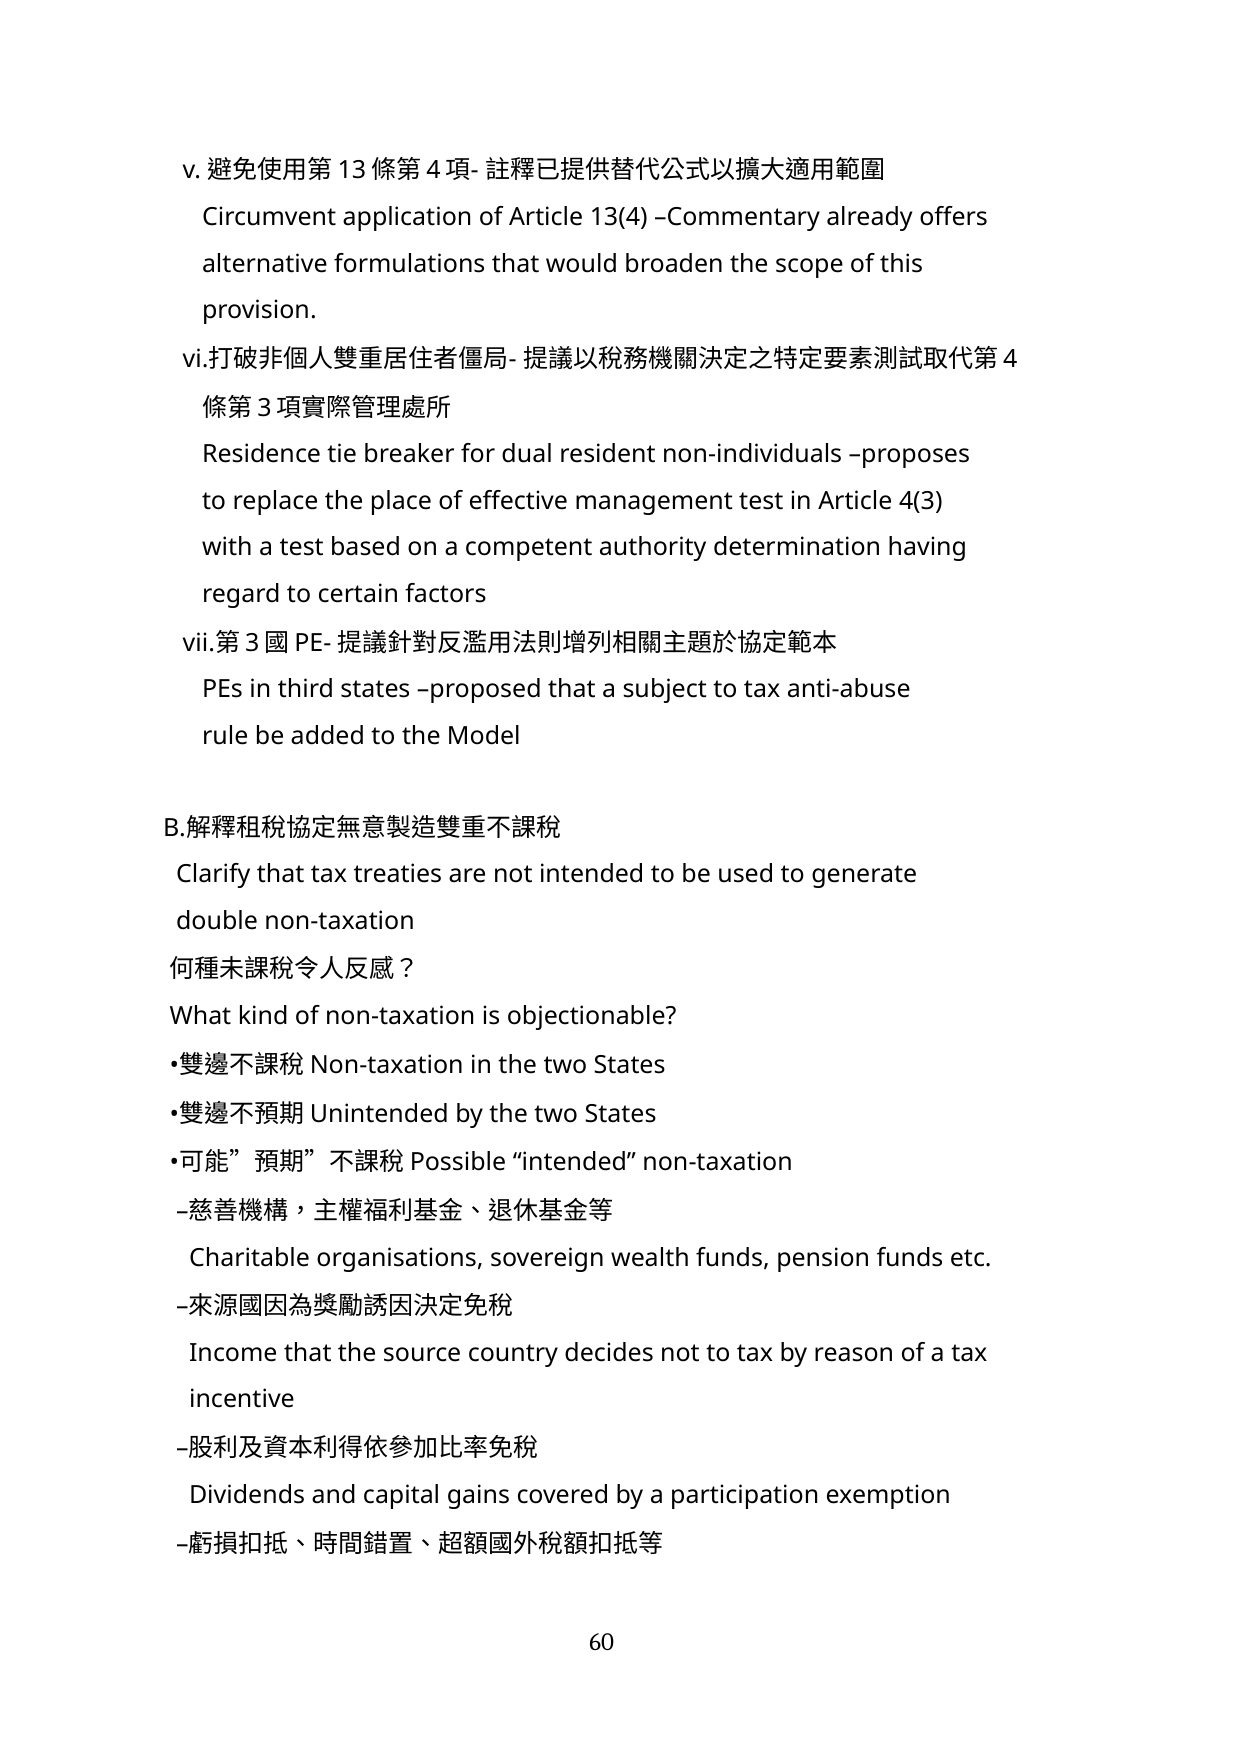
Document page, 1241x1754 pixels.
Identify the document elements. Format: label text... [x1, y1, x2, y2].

text Clarify that tax treaties are not intended to be used to generate [150, 856, 1090, 890]
text •雙邊不課稅 Non-taxation in the two States [150, 1044, 1090, 1081]
text 條第3項實際管理處所 [150, 387, 1090, 423]
text v. 避免使用第13條第4項- 註釋已提供替代公式以擴大適用範圍 [150, 150, 1090, 186]
text Charitable organisations, sovereign wealth funds, pension funds etc. [150, 1239, 1090, 1273]
text –股利及資本利得依參加比率免稅 [150, 1428, 1090, 1464]
text PEs in third states –proposed that a subject to tax anti-abuse [150, 671, 1090, 705]
text •可能”預期”不課稅 Possible “intended” non-taxation [150, 1142, 1090, 1178]
text What kind of non-taxation is objectionable? [150, 998, 1090, 1032]
text rule be added to the Model [150, 717, 1090, 752]
text vii.第3國PE- 提議針對反濫用法則增列相關主題於協定範本 [150, 622, 1090, 658]
text vi.打破非個人雙重居住者僵局- 提議以稅務機關決定之特定要素測試取代第4 [150, 338, 1090, 375]
text to replace the place of effective management test in Article 4(3) [150, 482, 1090, 517]
text regard to certain factors [150, 576, 1090, 610]
text Circumvent application of Article 13(4) –Commentary already offers [150, 199, 1090, 233]
text with a test based on a competent authority determination having [150, 529, 1090, 563]
text provision. [150, 292, 1090, 326]
text B.解釋租稅協定無意製造雙重不課稅 [150, 807, 1090, 843]
text Residence tie breaker for dual resident non-individuals –proposes [150, 436, 1090, 470]
text Income that the source country decides not to tax by reason of a tax [150, 1334, 1090, 1369]
text 何種未課稅令人反感？ [150, 949, 1090, 985]
text Dividends and capital gains covered by a participation exemption [150, 1476, 1090, 1511]
text double non-taxation [150, 902, 1090, 936]
text –虧損扣抵、時間錯置、超額國外稅額扣抵等 [150, 1523, 1090, 1559]
text –慈善機構，主權福利基金、退休基金等 [150, 1191, 1090, 1227]
text alternative formulations that would broaden the scope of this [150, 245, 1090, 279]
text –來源國因為獎勵誘因決定免稅 [150, 1286, 1090, 1322]
text incentive [150, 1381, 1090, 1415]
text •雙邊不預期 Unintended by the two States [150, 1093, 1090, 1129]
